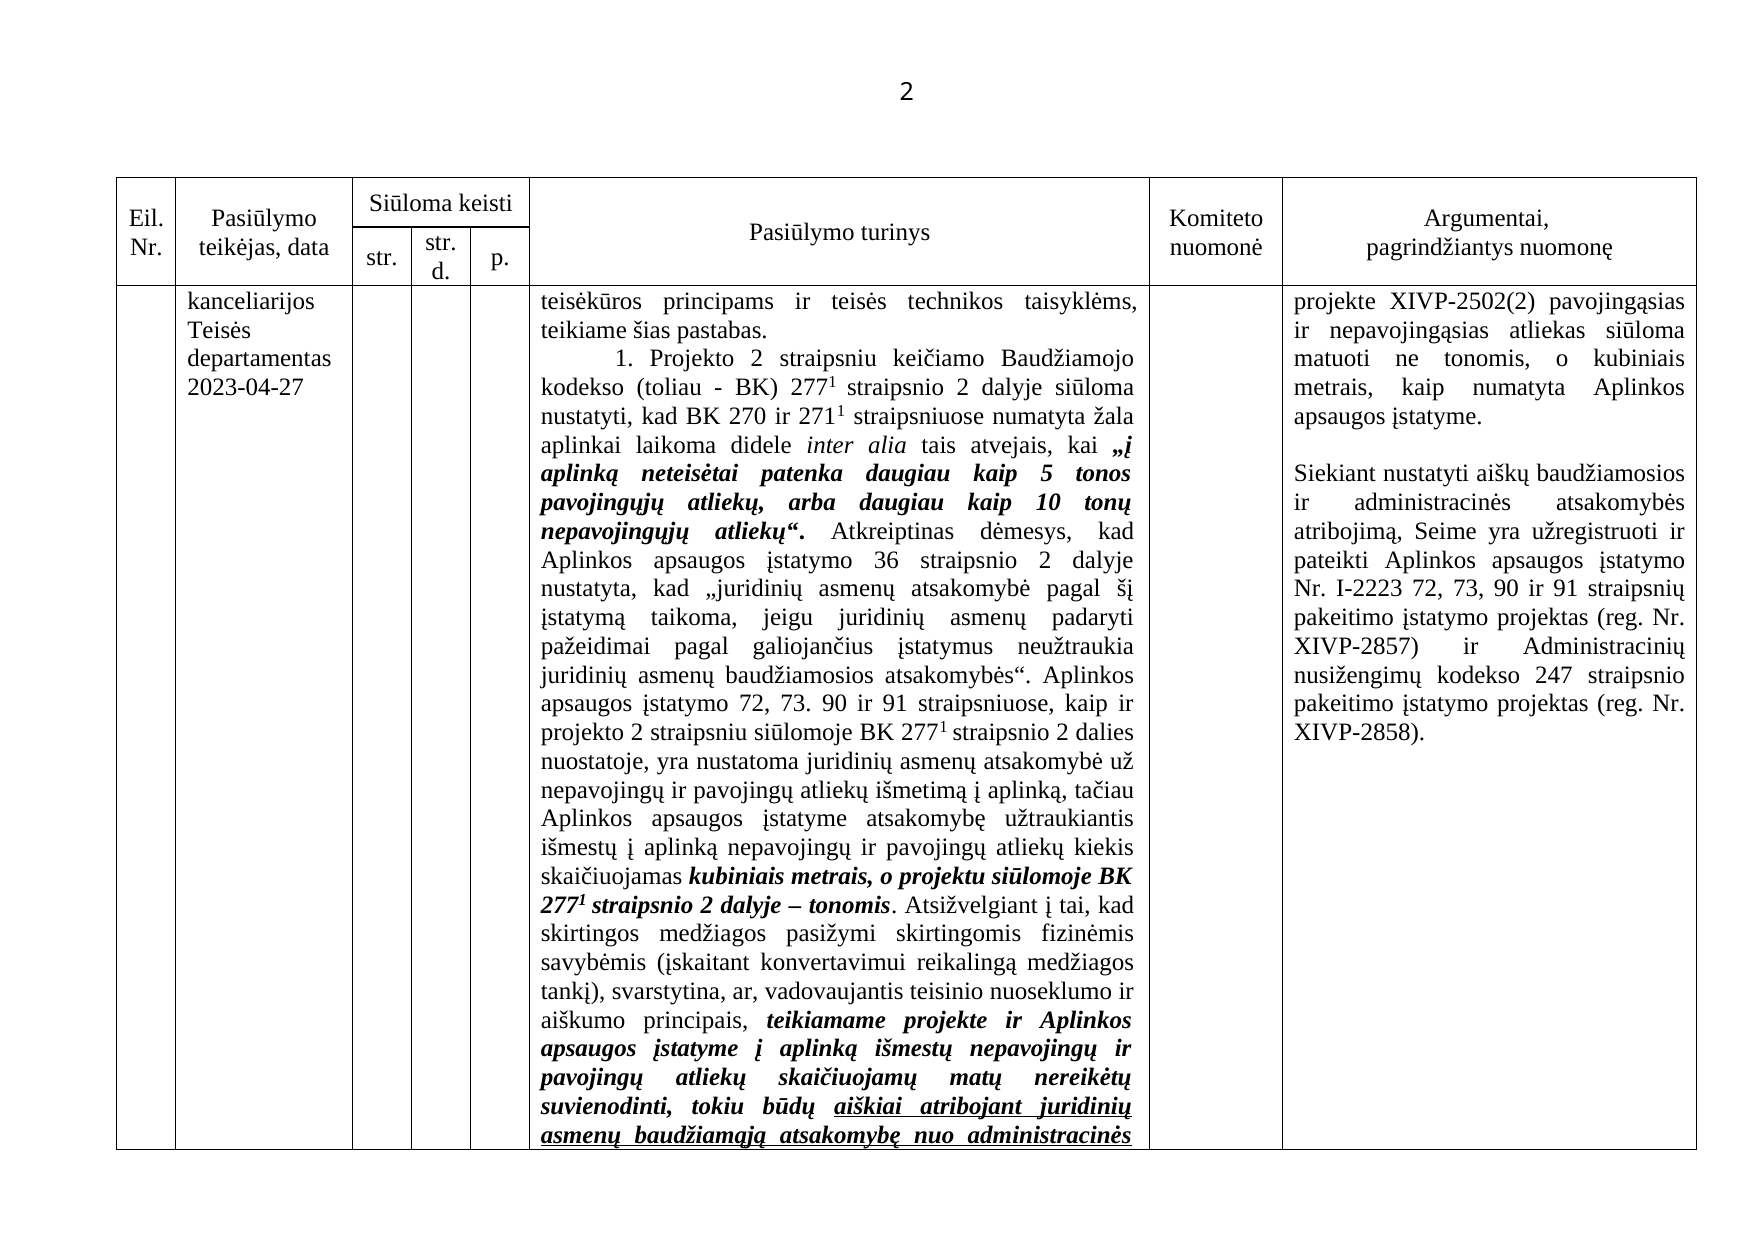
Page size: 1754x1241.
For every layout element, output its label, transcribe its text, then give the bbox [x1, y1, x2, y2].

table_header Eil. Nr. [117, 178, 175, 285]
table_cell str. [353, 228, 411, 285]
table_header Pasiūlymo teikėjas, data [176, 178, 352, 285]
table_cell str. d. [412, 228, 470, 285]
table_header Komiteto nuomonė [1150, 178, 1282, 285]
table_cell [412, 286, 470, 1148]
table_header Argumentai, pagrindžiantys nuomonę [1283, 178, 1696, 285]
table_cell projekte XIVP-2502(2) pavojingąsias ir nepavojingąsias atliekas siūloma matuoti ne tonomis, o kubiniais metrais, kaip numatyta Aplinkos apsaugos įstatyme. Siekiant nustatyti aiškų baudžiamosios ir administracinės atsakomybės atribojimą, Seime yra užregistruoti ir pateikti Aplinkos apsaugos įstatymo Nr. I-2223 72, 73, 90 ir 91 straipsnių pakeitimo įstatymo projektas (reg. Nr. XIVP-2857) ir Administracinių nusižengimų kodekso 247 straipsnio pakeitimo įstatymo projektas (reg. Nr. XIVP-2858). [1283, 286, 1696, 1148]
table_cell teisėkūros principams ir teisės technikos taisyklėms, teikiame šias pastabas. 1. Projekto 2 straipsniu keičiamo Baudžiamojo kodekso (toliau - BK) 2771 straipsnio 2 dalyje siūloma nustatyti, kad BK 270 ir 2711 straipsniuose numatyta žala aplinkai laikoma didele inter alia tais atvejais, kai „į aplinką neteisėtai patenka daugiau kaip 5 tonos pavojingųjų atliekų, arba daugiau kaip 10 tonų nepavojingųjų atliekų“. Atkreiptinas dėmesys, kad Aplinkos apsaugos įstatymo 36 straipsnio 2 dalyje nustatyta, kad „juridinių asmenų atsakomybė pagal šį įstatymą taikoma, jeigu juridinių asmenų padaryti pažeidimai pagal galiojančius įstatymus neužtraukia juridinių asmenų baudžiamosios atsakomybės“. Aplinkos apsaugos įstatymo 72, 73. 90 ir 91 straipsniuose, kaip ir projekto 2 straipsniu siūlomoje BK 2771 straipsnio 2 dalies nuostatoje, yra nustatoma juridinių asmenų atsakomybė už nepavojingų ir pavojingų atliekų išmetimą į aplinką, tačiau Aplinkos apsaugos įstatyme atsakomybę užtraukiantis išmestų į aplinką nepavojingų ir pavojingų atliekų kiekis skaičiuojamas kubiniais metrais, o projektu siūlomoje BK 2771 straipsnio 2 dalyje – tonomis. Atsižvelgiant į tai, kad skirtingos medžiagos pasižymi skirtingomis fizinėmis savybėmis (įskaitant konvertavimui reikalingą medžiagos tankį), svarstytina, ar, vadovaujantis teisinio nuoseklumo ir aiškumo principais, teikiamame projekte ir Aplinkos apsaugos įstatyme į aplinką išmestų nepavojingų ir pavojingų atliekų skaičiuojamų matų nereikėtų suvienodinti, tokiu būdų aiškiai atribojant juridinių asmenų baudžiamąją atsakomybę nuo administracinės [530, 286, 1149, 1148]
table_cell kanceliarijos Teisės departamentas 2023-04-27 [176, 286, 352, 1148]
table_cell p. [471, 228, 529, 285]
table_cell [353, 286, 411, 1148]
table_cell [117, 286, 175, 1148]
table_cell [1150, 286, 1282, 1148]
table_header Pasiūlymo turinys [530, 178, 1149, 285]
table_header Siūloma keisti [353, 178, 529, 226]
table_cell [471, 286, 529, 1148]
